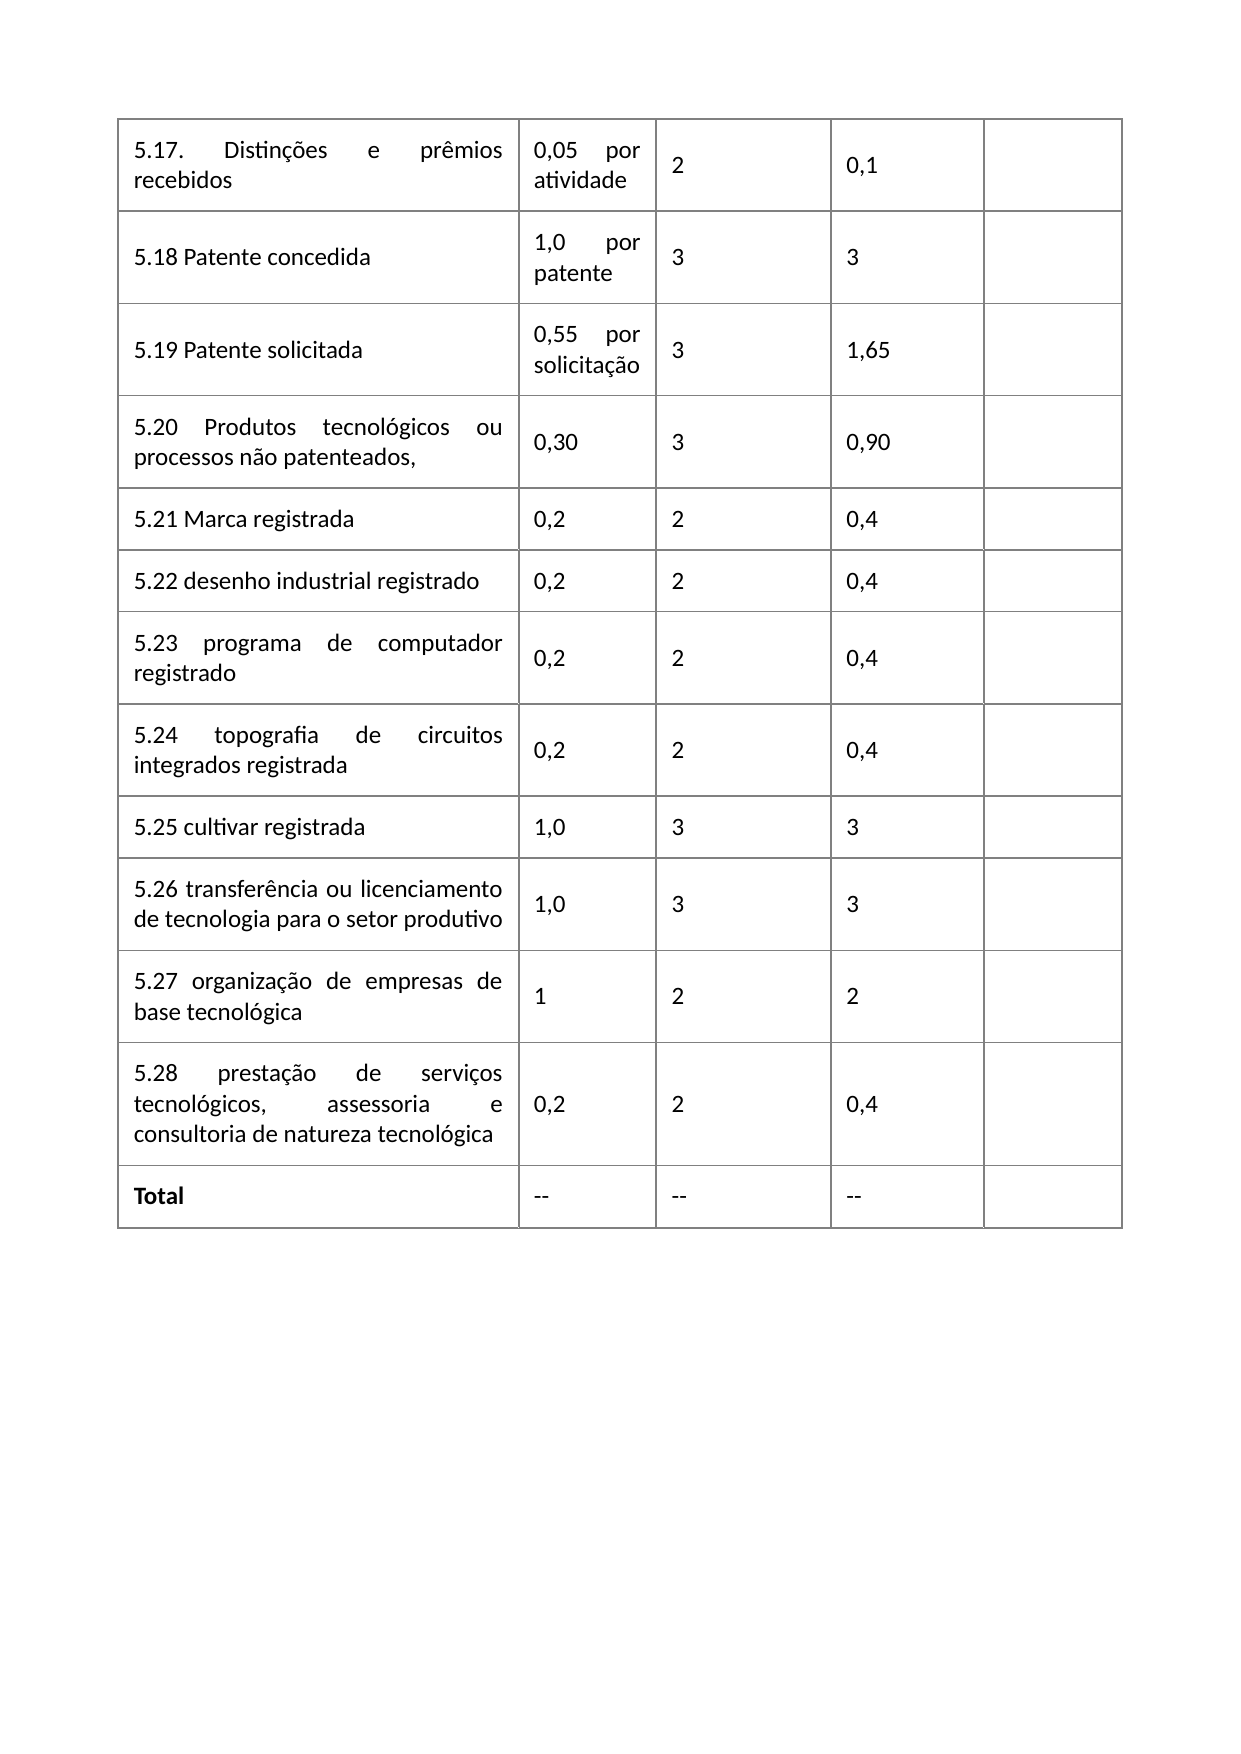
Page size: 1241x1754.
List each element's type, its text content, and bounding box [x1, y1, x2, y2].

table_cell [985, 859, 1121, 949]
table_cell 0,4 [832, 551, 983, 611]
table_cell 3 [832, 859, 983, 949]
table_cell [985, 705, 1121, 795]
table_cell 0,4 [832, 612, 983, 703]
table_cell [985, 304, 1121, 395]
table_cell 3 [657, 797, 830, 857]
table_cell [985, 1166, 1121, 1226]
table_cell 2 [657, 489, 830, 549]
table_cell 2 [657, 120, 830, 210]
table_cell 5.26 transferência ou licenciamento de tecnologia para o setor produtivo [119, 859, 518, 949]
table_cell -- [832, 1166, 983, 1226]
table_cell 5.25 cultivar registrada [119, 797, 518, 857]
table_cell -- [657, 1166, 830, 1226]
table_cell 0,4 [832, 489, 983, 549]
table_cell 0,2 [520, 1043, 655, 1164]
table_cell 0,55 por solicitação [520, 304, 655, 395]
table_cell [985, 612, 1121, 703]
table_cell 2 [657, 612, 830, 703]
table_cell 3 [657, 304, 830, 395]
table_cell [985, 212, 1121, 303]
table_cell [985, 551, 1121, 611]
table_cell 5.19 Patente solicitada [119, 304, 518, 395]
table_cell 1,0 [520, 797, 655, 857]
table_cell -- [520, 1166, 655, 1226]
table_cell 1,0 por patente [520, 212, 655, 303]
table_cell 2 [657, 705, 830, 795]
table_cell 0,1 [832, 120, 983, 210]
table_cell 3 [657, 859, 830, 949]
table_cell 1 [520, 951, 655, 1042]
table_cell Total [119, 1166, 518, 1226]
table_cell 5.22 desenho industrial registrado [119, 551, 518, 611]
table_cell [985, 489, 1121, 549]
table_cell 5.17. Distinções e prêmios recebidos [119, 120, 518, 210]
table_cell 3 [832, 212, 983, 303]
table_cell 5.18 Patente concedida [119, 212, 518, 303]
table_cell 0,4 [832, 1043, 983, 1164]
table_cell 0,2 [520, 612, 655, 703]
table_cell 0,2 [520, 489, 655, 549]
table_cell 1,0 [520, 859, 655, 949]
table_cell [985, 797, 1121, 857]
table_cell 2 [657, 951, 830, 1042]
table_cell 2 [657, 551, 830, 611]
table_cell 3 [657, 212, 830, 303]
table_cell [985, 396, 1121, 487]
table_cell 5.20 Produtos tecnológicos ou processos não patenteados, [119, 396, 518, 487]
table_cell [985, 1043, 1121, 1164]
table_cell 5.23 programa de computador registrado [119, 612, 518, 703]
table_cell 0,05 por atividade [520, 120, 655, 210]
table_cell 2 [832, 951, 983, 1042]
table_cell 5.24 topografia de circuitos integrados registrada [119, 705, 518, 795]
table_cell 3 [832, 797, 983, 857]
table_cell 5.27 organização de empresas de base tecnológica [119, 951, 518, 1042]
table_cell 2 [657, 1043, 830, 1164]
table_cell 5.21 Marca registrada [119, 489, 518, 549]
table_cell 3 [657, 396, 830, 487]
table_cell 0,2 [520, 551, 655, 611]
table_cell 0,4 [832, 705, 983, 795]
table_cell 5.28 prestação de serviços tecnológicos, assessoria e consultoria de natureza tecnológica [119, 1043, 518, 1164]
table_cell 1,65 [832, 304, 983, 395]
table_cell 0,2 [520, 705, 655, 795]
table_cell 0,90 [832, 396, 983, 487]
table_cell [985, 951, 1121, 1042]
table_cell [985, 120, 1121, 210]
table_cell 0,30 [520, 396, 655, 487]
